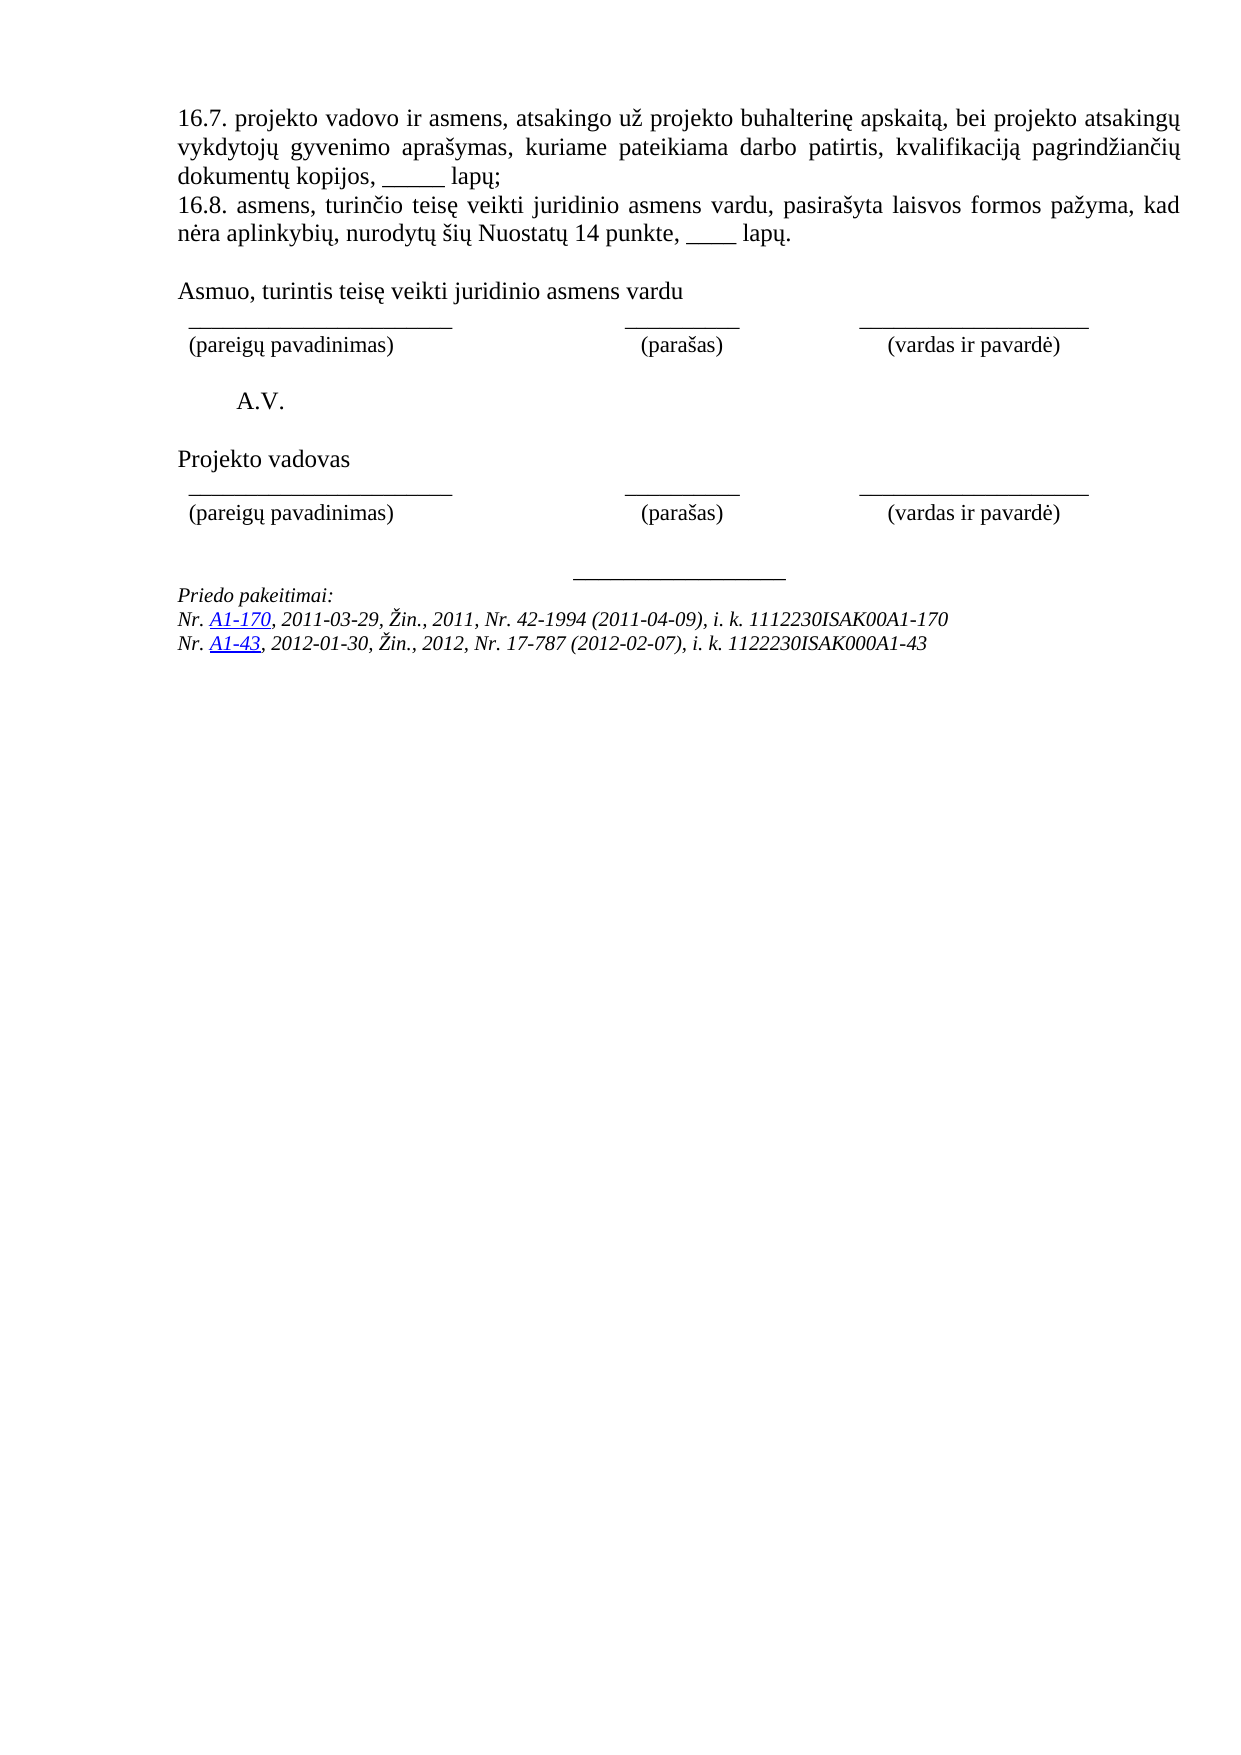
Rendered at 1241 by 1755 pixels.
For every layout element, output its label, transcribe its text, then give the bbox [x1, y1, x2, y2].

table_header _______________________ (pareigų pavadinimas) [177, 305, 538, 357]
text Projekto vadovas [177, 444, 1181, 472]
table_header __________ (parašas) [538, 305, 826, 357]
text Nr. A1-43, 2012-01-30, Žin., 2012, Nr. 17-787 (2012-02-07), i. k. 1122230ISAK000A1-43 [177, 631, 1181, 655]
table_header _______________________ (pareigų pavadinimas) [177, 473, 538, 525]
text 16.7. projekto vadovo ir asmens, atsakingo už projekto buhalterinę apskaitą, bei projekto atsakingų vykdytojų gyvenimo aprašymas, kuriame pateikiama darbo patirtis, kvalifikaciją pagrindžiančių dokumentų kopijos, _____ lapų; [177, 103, 1181, 190]
table_header __________ (parašas) [539, 473, 826, 525]
table_header ____________________ (vardas ir pavardė) [826, 473, 1122, 525]
text 16.8. asmens, turinčio teisę veikti juridinio asmens vardu, pasirašyta laisvos formos pažyma, kad nėra aplinkybių, nurodytų šių Nuostatų 14 punkte, ____ lapų. [177, 190, 1181, 247]
text Asmuo, turintis teisę veikti juridinio asmens vardu [177, 276, 1181, 305]
text _________________ [177, 554, 1181, 583]
table_header ____________________ (vardas ir pavardė) [826, 305, 1122, 357]
text Nr. A1-170, 2011-03-29, Žin., 2011, Nr. 42-1994 (2011-04-09), i. k. 1112230ISAK00A1-170 [177, 607, 1181, 631]
text A.V. [177, 386, 1181, 415]
text Priedo pakeitimai: [177, 583, 1181, 607]
